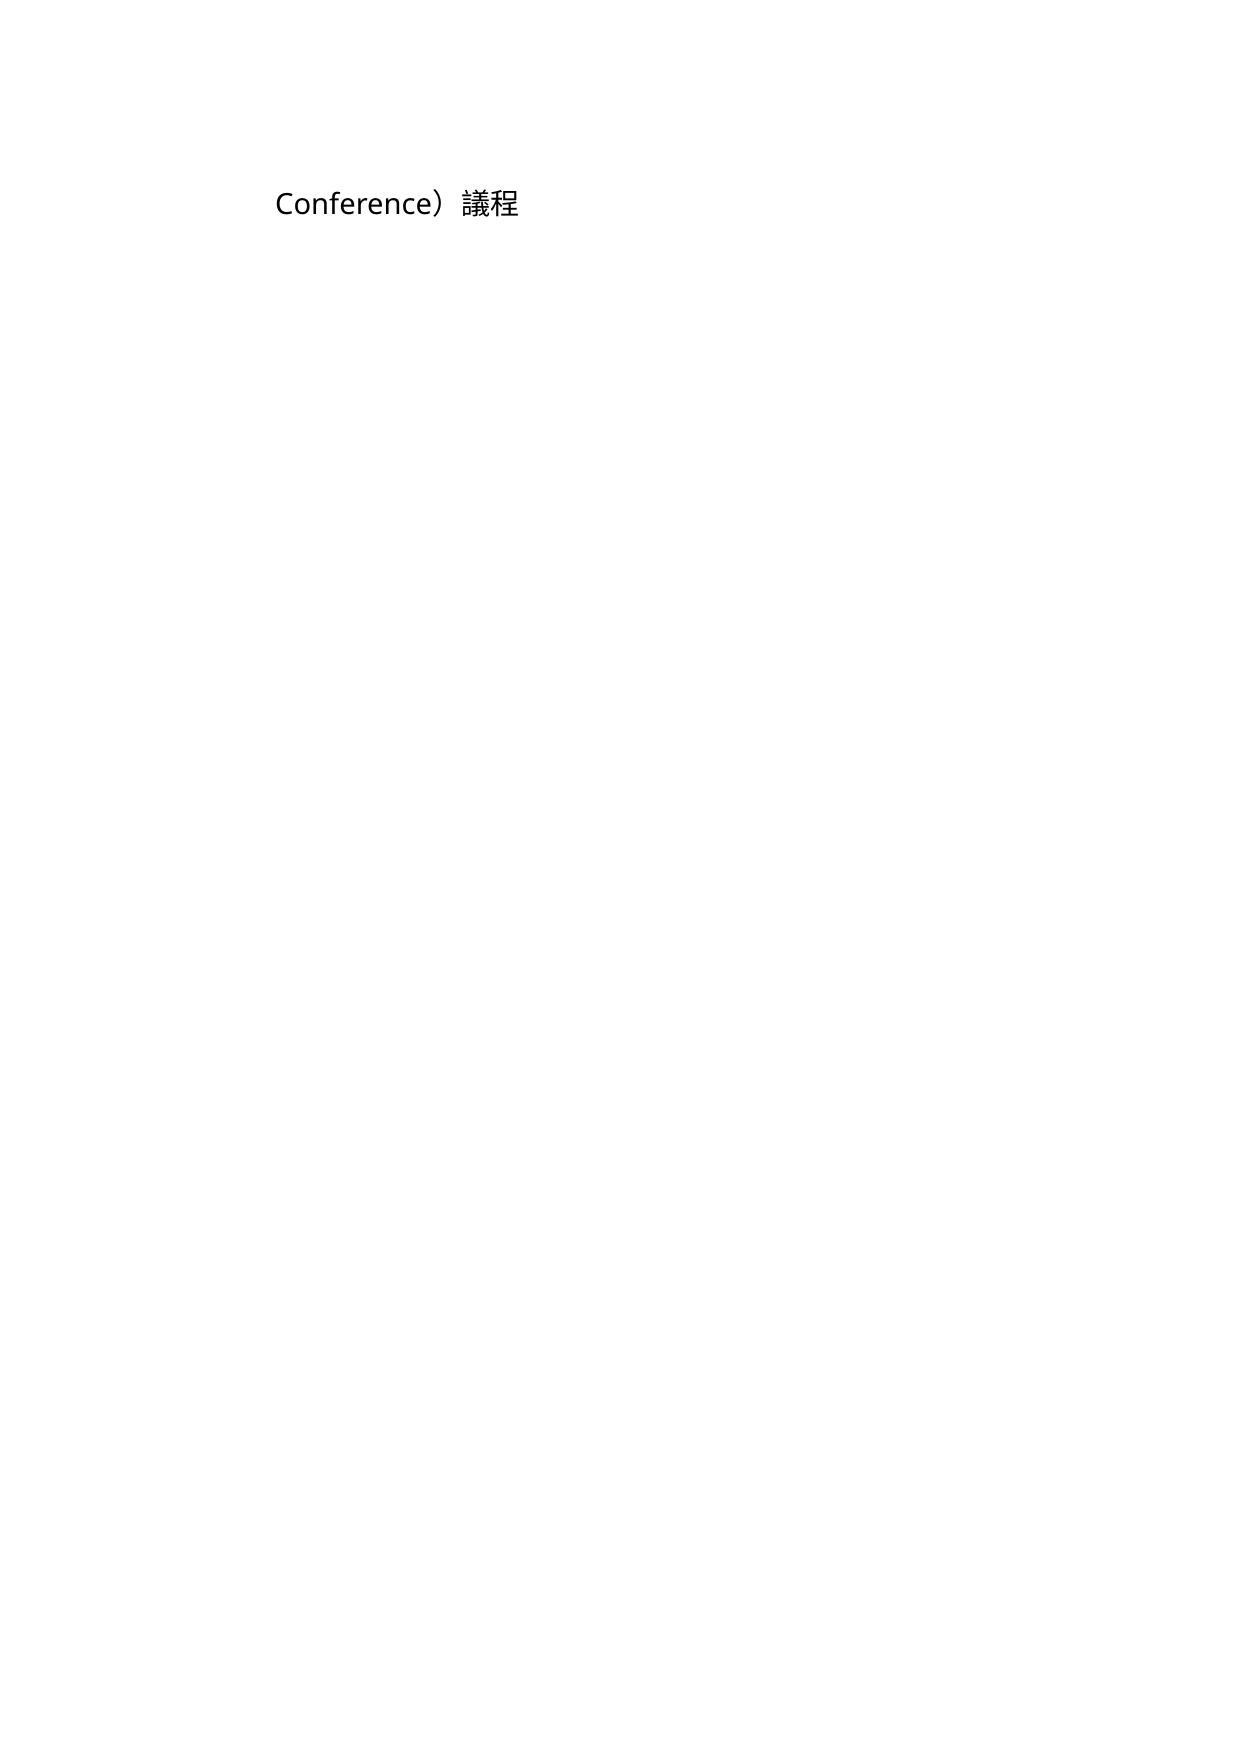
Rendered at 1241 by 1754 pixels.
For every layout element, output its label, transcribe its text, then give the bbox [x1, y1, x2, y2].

text Conference）議程 [187, 164, 1053, 239]
